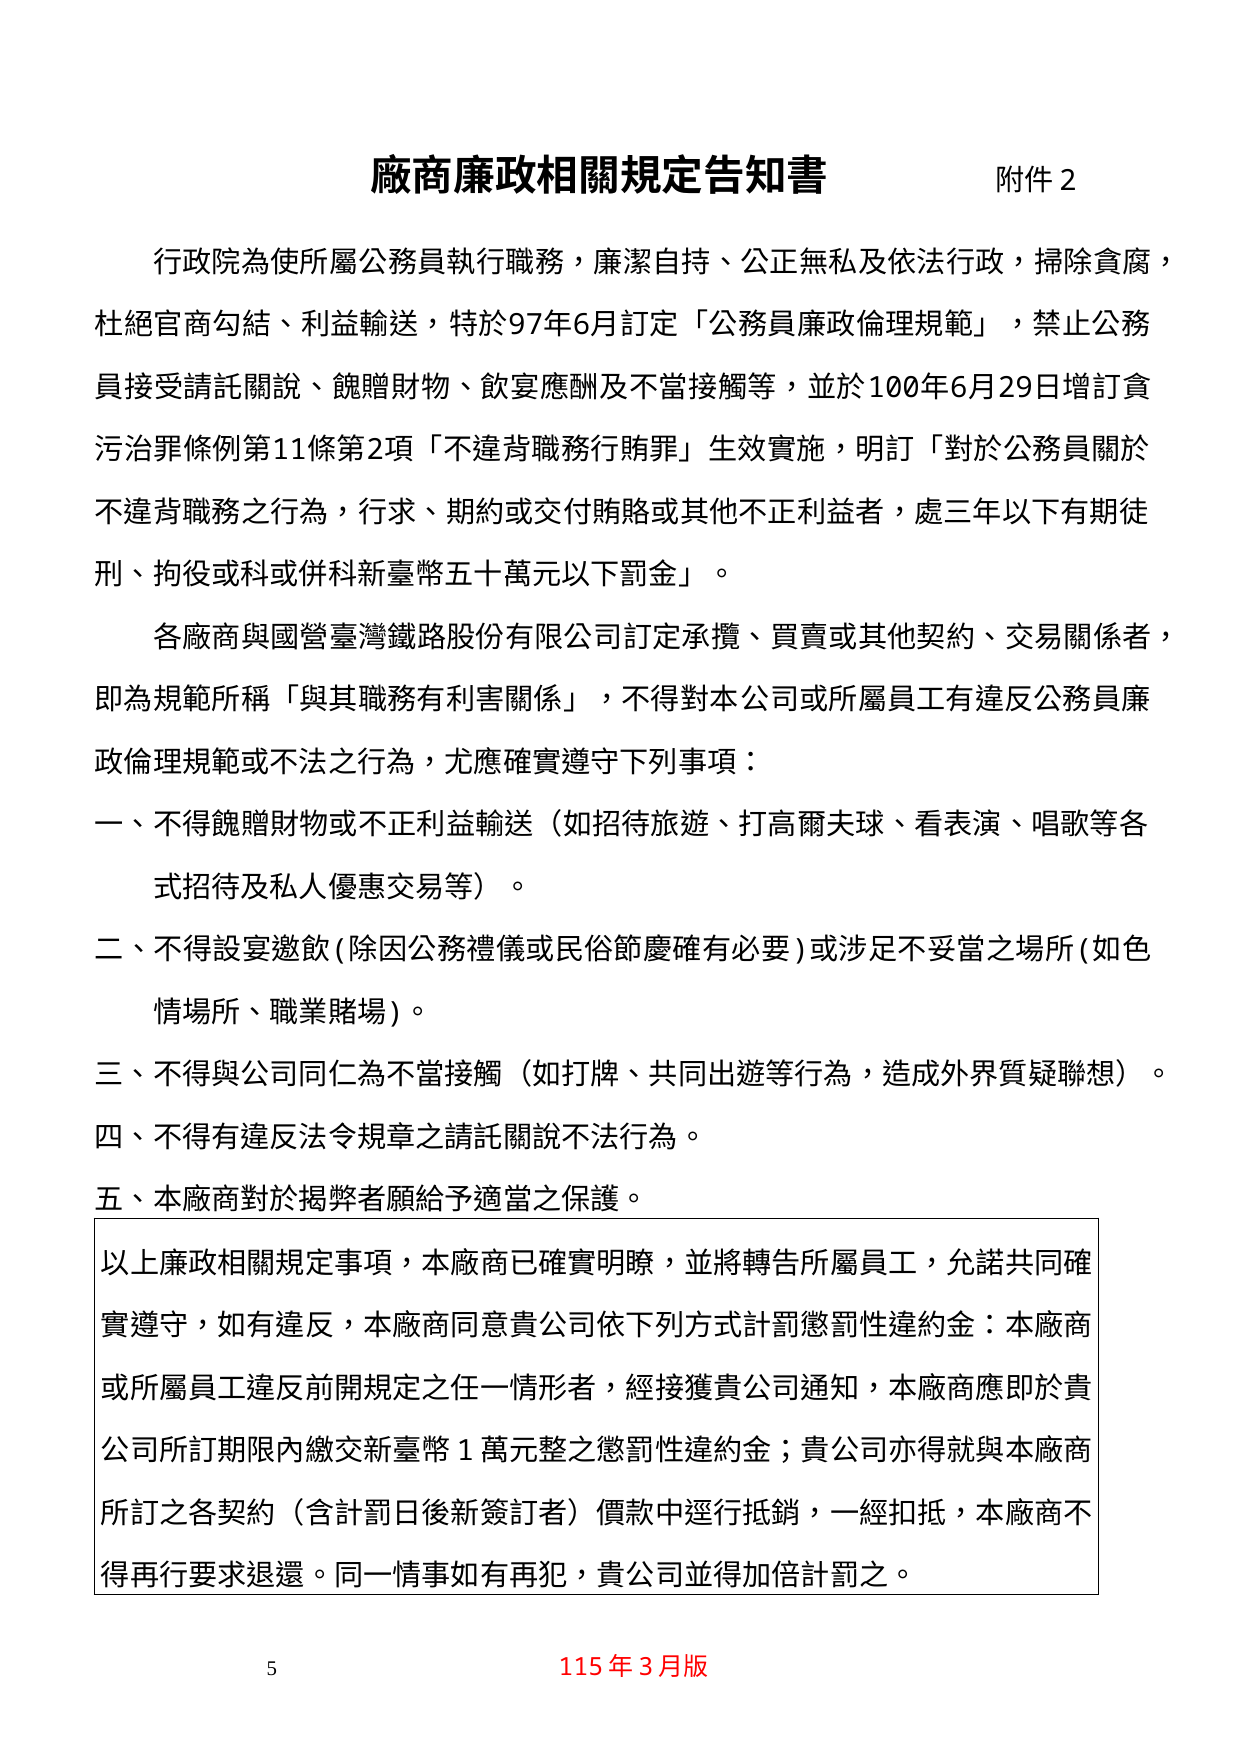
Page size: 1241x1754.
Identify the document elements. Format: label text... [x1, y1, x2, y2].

text 一、不得餽贈財物或不正利益輸送（如招待旅遊、打高爾夫球、看表演、唱歌等各式招待及私人優惠交易等）。 [94, 780, 1152, 905]
table_header 以上廉政相關規定事項，本廠商已確實明瞭，並將轉告所屬員工，允諾共同確實遵守，如有違反，本廠商同意貴公司依下列方式計罰懲罰性違約金：本廠商或所屬員工違反前開規定之任一情形者，經接獲貴公司通知，本廠商應即於貴公司所訂期限內繳交新臺幣1萬元整之懲罰性違約金；貴公司亦得就與本廠商所訂之各契約（含計罰日後新簽訂者）價款中逕行抵銷，一經扣抵，本廠商不得再行要求退還。同一情事如有再犯，貴公司並得加倍計罰之。 [95, 1219, 1098, 1594]
text 二、不得設宴邀飲(除因公務禮儀或民俗節慶確有必要)或涉足不妥當之場所(如色情場所、職業賭場)。 [94, 905, 1152, 1030]
text 各廠商與國營臺灣鐵路股份有限公司訂定承攬、買賣或其他契約、交易關係者，即為規範所稱「與其職務有利害關係」，不得對本公司或所屬員工有違反公務員廉政倫理規範或不法之行為，尤應確實遵守下列事項： [94, 593, 1152, 780]
text 廠商廉政相關規定告知書 附件2 [244, 130, 1152, 193]
text 三、不得與公司同仁為不當接觸（如打牌、共同出遊等行為，造成外界質疑聯想）。 [94, 1030, 1152, 1093]
text 四、不得有違反法令規章之請託關說不法行為。 [94, 1093, 1152, 1155]
text 五、本廠商對於揭弊者願給予適當之保護。 [94, 1155, 1152, 1218]
text 行政院為使所屬公務員執行職務，廉潔自持、公正無私及依法行政，掃除貪腐，杜絕官商勾結、利益輸送，特於97年6月訂定「公務員廉政倫理規範」，禁止公務員接受請託關說、餽贈財物、飲宴應酬及不當接觸等，並於100年6月29日增訂貪污治罪條例第11條第2項「不違背職務行賄罪」生效實施，明訂「對於公務員關於不違背職務之行為，行求、期約或交付賄賂或其他不正利益者，處三年以下有期徒刑、拘役或科或併科新臺幣五十萬元以下罰金」。 [94, 218, 1152, 593]
